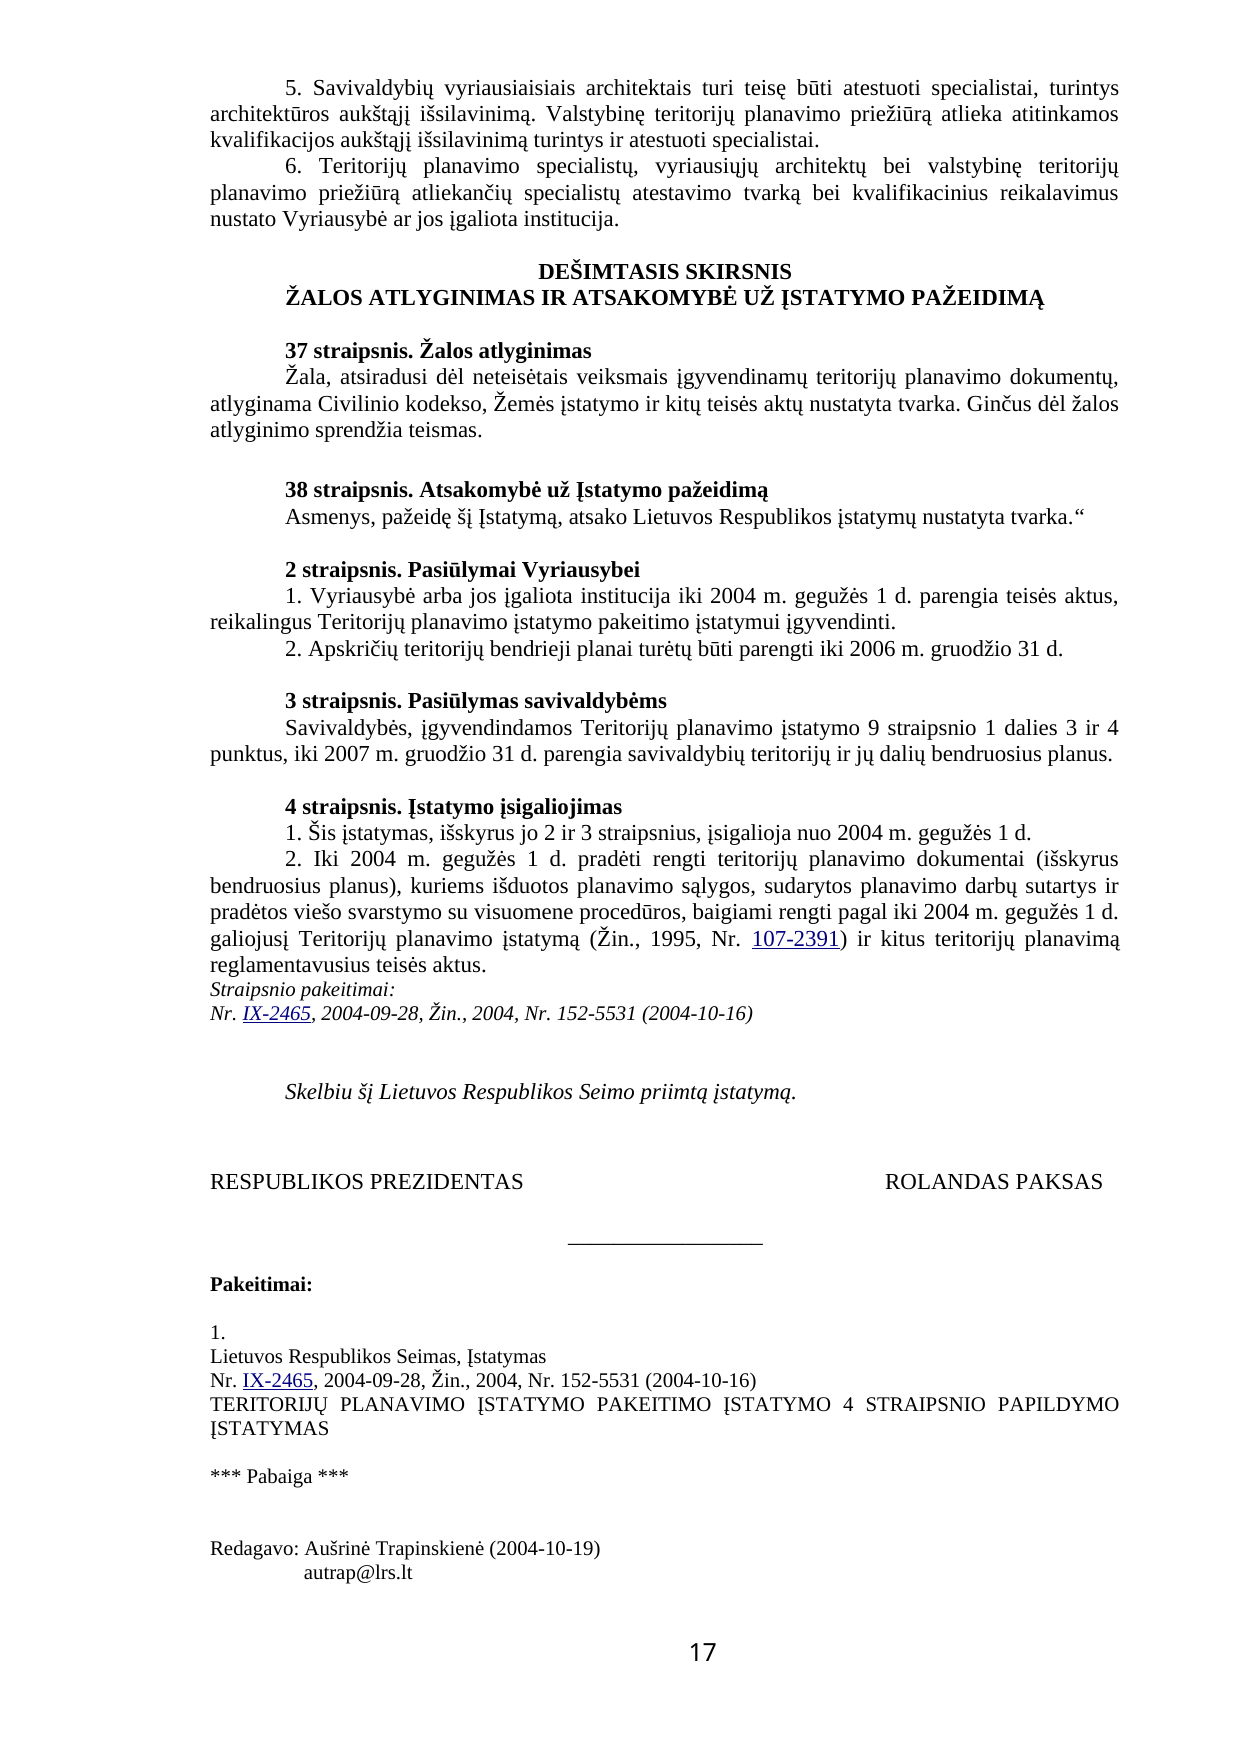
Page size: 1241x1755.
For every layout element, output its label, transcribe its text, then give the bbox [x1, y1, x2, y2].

subtitle ŽALOS ATLYGINIMAS IR ATSAKOMYBĖ UŽ ĮSTATYMO PAŽEIDIMĄ [210, 284, 1120, 311]
text Savivaldybės, įgyvendindamos Teritorijų planavimo įstatymo 9 straipsnio 1 dalies 3 ir 4 punktus, iki 2007 m. gruodžio 31 d. parengia savivaldybių teritorijų ir jų dalių bendruosius planus. [210, 714, 1120, 766]
text 1. Vyriausybė arba jos įgaliota institucija iki 2004 m. gegužės 1 d. parengia teisės aktus, reikalingus Teritorijų planavimo įstatymo pakeitimo įstatymui įgyvendinti. [210, 582, 1120, 635]
text Skelbiu šį Lietuvos Respublikos Seimo priimtą įstatymą. [210, 1078, 1120, 1104]
text Pakeitimai: [210, 1271, 1120, 1296]
text Lietuvos Respublikos Seimas, Įstatymas [210, 1344, 1120, 1368]
text Redagavo: Aušrinė Trapinskienė (2004-10-19) [210, 1536, 1120, 1560]
text Nr. IX-2465, 2004-09-28, Žin., 2004, Nr. 152-5531 (2004-10-16) [210, 1368, 1120, 1392]
text 6. Teritorijų planavimo specialistų, vyriausiųjų architektų bei valstybinę teritorijų planavimo priežiūrą atliekančių specialistų atestavimo tvarką bei kvalifikacinius reikalavimus nustato Vyriausybė ar jos įgaliota institucija. [210, 153, 1120, 232]
text 37 straipsnis. Žalos atlyginimas [210, 337, 1120, 363]
text TERITORIJŲ PLANAVIMO ĮSTATYMO PAKEITIMO ĮSTATYMO 4 STRAIPSNIO PAPILDYMO ĮSTATYMAS [210, 1392, 1120, 1440]
text Asmenys, pažeidę šį Įstatymą, atsako Lietuvos Respublikos įstatymų nustatyta tvarka.“ [210, 503, 1120, 529]
text 4 straipsnis. Įstatymo įsigaliojimas [210, 793, 1120, 819]
text 5. Savivaldybių vyriausiaisiais architektais turi teisę būti atestuoti specialistai, turintys architektūros aukštąjį išsilavinimą. Valstybinę teritorijų planavimo priežiūrą atlieka atitinkamos kvalifikacijos aukštąjį išsilavinimą turintys ir atestuoti specialistai. [210, 73, 1120, 153]
text RESPUBLIKOS PREZIDENTAS ROLANDAS PAKSAS [210, 1168, 1120, 1195]
text 38 straipsnis. Atsakomybė už Įstatymo pažeidimą [210, 477, 1120, 503]
text Nr. IX-2465, 2004-09-28, Žin., 2004, Nr. 152-5531 (2004-10-16) [210, 1001, 1120, 1025]
text autrap@lrs.lt [210, 1560, 1120, 1584]
text 2. Apskričių teritorijų bendrieji planai turėtų būti parengti iki 2006 m. gruodžio 31 d. [210, 635, 1120, 661]
text 1. [210, 1319, 1120, 1344]
text 1. Šis įstatymas, išskyrus jo 2 ir 3 straipsnius, įsigalioja nuo 2004 m. gegužės 1 d. [210, 819, 1120, 846]
text 2. Iki 2004 m. gegužės 1 d. pradėti rengti teritorijų planavimo dokumentai (išskyrus bendruosius planus), kuriems išduotos planavimo sąlygos, sudarytos planavimo darbų sutartys ir pradėtos viešo svarstymo su visuomene procedūros, baigiami rengti pagal iki 2004 m. gegužės 1 d. galiojusį Teritorijų planavimo įstatymą (Žin., 1995, Nr. 107-2391) ir kitus teritorijų planavimą reglamentavusius teisės aktus. [210, 846, 1120, 977]
text Straipsnio pakeitimai: [210, 977, 1120, 1001]
text _________________ [210, 1221, 1120, 1247]
subtitle DEŠIMTASIS SKIRSNIS [210, 258, 1120, 284]
text *** Pabaiga *** [210, 1464, 1120, 1488]
text Žala, atsiradusi dėl neteisėtais veiksmais įgyvendinamų teritorijų planavimo dokumentų, atlyginama Civilinio kodekso, Žemės įstatymo ir kitų teisės aktų nustatyta tvarka. Ginčus dėl žalos atlyginimo sprendžia teismas. [210, 363, 1120, 442]
text 3 straipsnis. Pasiūlymas savivaldybėms [210, 687, 1120, 714]
text 2 straipsnis. Pasiūlymai Vyriausybei [210, 556, 1120, 582]
